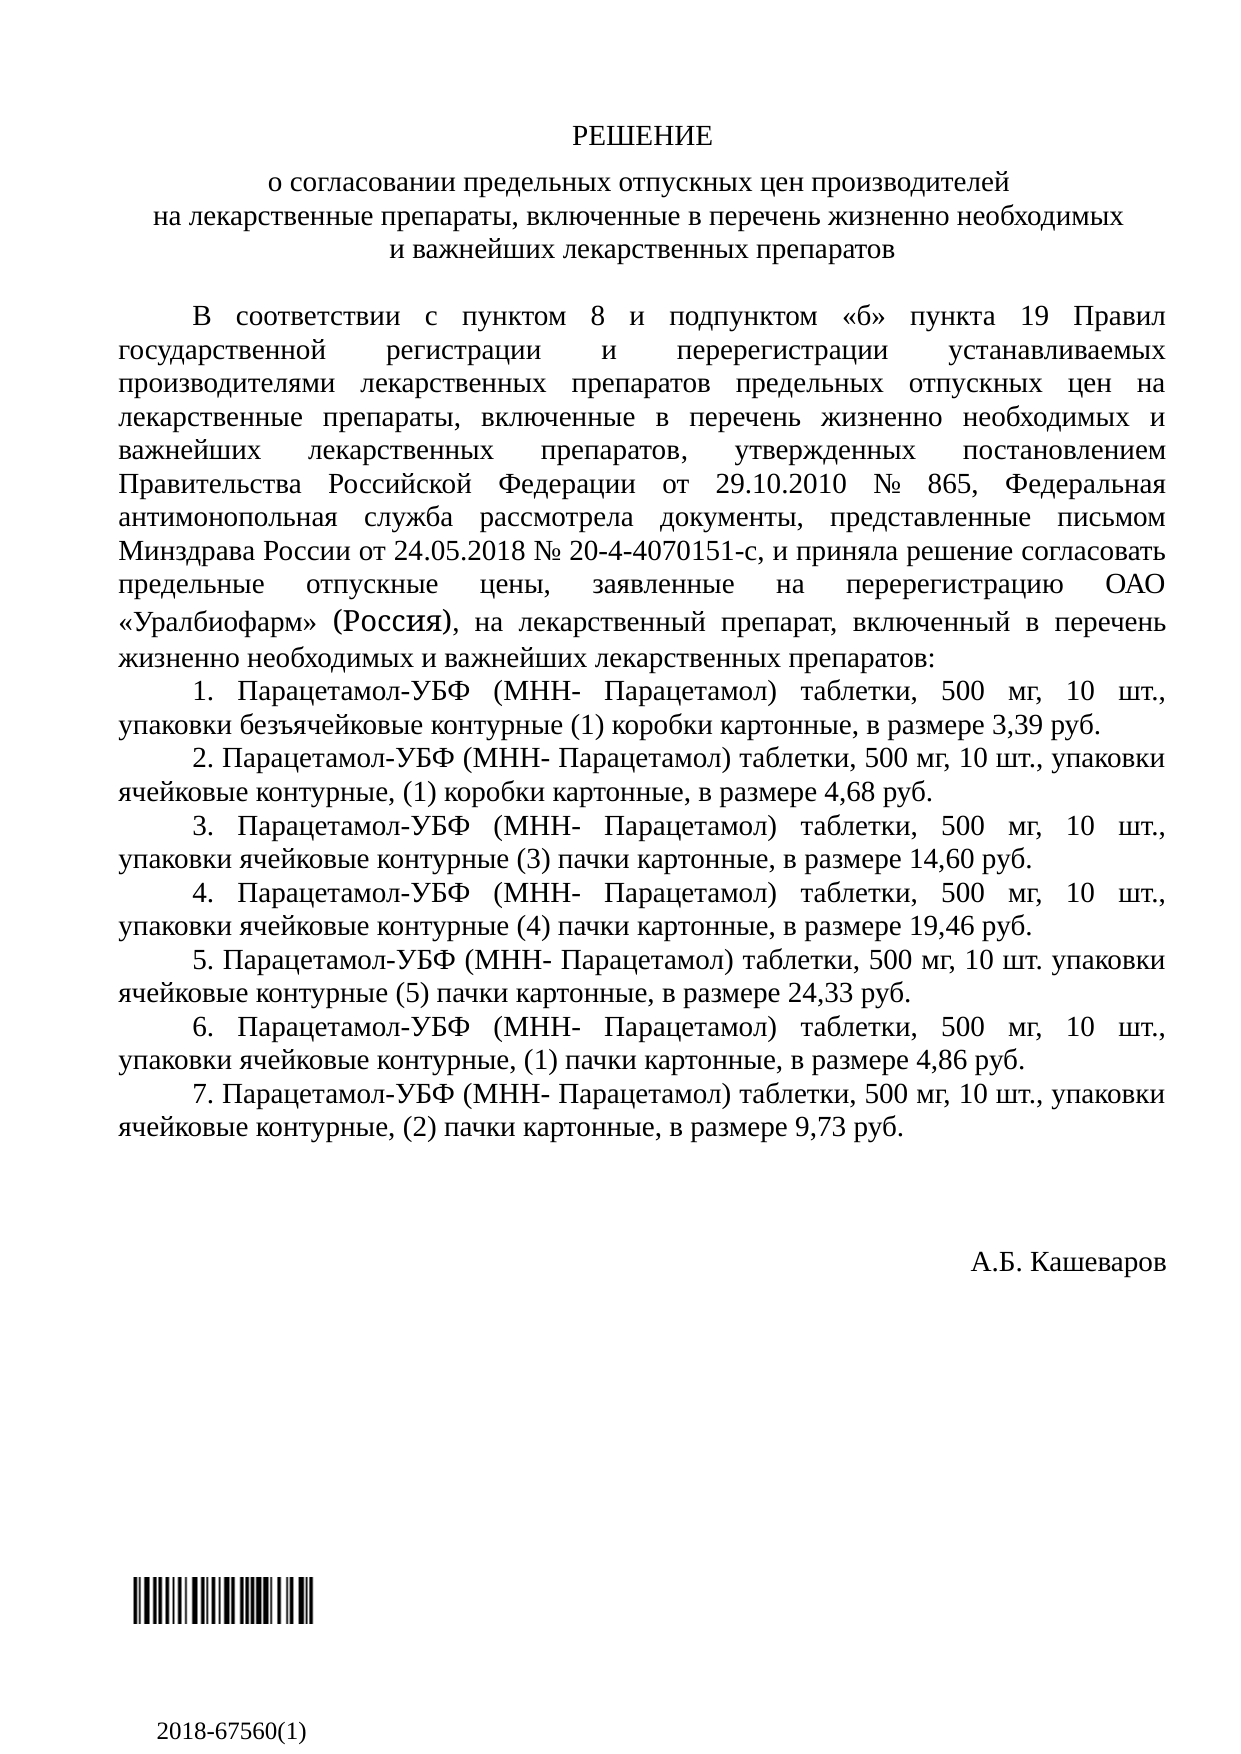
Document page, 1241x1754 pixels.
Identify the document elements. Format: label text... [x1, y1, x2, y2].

text 2. Парацетамол-УБФ (МНН- Парацетамол) таблетки, 500 мг, 10 шт., упаковки ячейковые контурные, (1) коробки картонные, в размере 4,68 руб. [118, 741, 1167, 808]
text В соответствии с пунктом 8 и подпунктом «б» пункта 19 Правил государственной регистрации и перерегистрации устанавливаемых производителями лекарственных препаратов предельных отпускных цен на лекарственные препараты, включенные в перечень жизненно необходимых и важнейших лекарственных препаратов, утвержденных постановлением Правительства Российской Федерации от 29.10.2010 № 865, Федеральная антимонопольная служба рассмотрела документы, представленные письмом Минздрава России от 24.05.2018 № 20-4-4070151-с, и приняла решение согласовать предельные отпускные цены, заявленные на перерегистрацию ОАО «Уралбиофарм» (Россия), на лекарственный препарат, включенный в перечень жизненно необходимых и важнейших лекарственных препаратов: [118, 298, 1167, 673]
text 5. Парацетамол-УБФ (МНН- Парацетамол) таблетки, 500 мг, 10 шт. упаковки ячейковые контурные (5) пачки картонные, в размере 24,33 руб. [118, 942, 1167, 1009]
text 1. Парацетамол-УБФ (МНН- Парацетамол) таблетки, 500 мг, 10 шт., упаковки безъячейковые контурные (1) коробки картонные, в размере 3,39 руб. [118, 673, 1167, 741]
picture [118, 1577, 331, 1624]
text А.Б. Кашеваров [118, 1244, 1167, 1277]
text 3. Парацетамол-УБФ (МНН- Парацетамол) таблетки, 500 мг, 10 шт., упаковки ячейковые контурные (3) пачки картонные, в размере 14,60 руб. [118, 808, 1167, 875]
text 6. Парацетамол-УБФ (МНН- Парацетамол) таблетки, 500 мг, 10 шт., упаковки ячейковые контурные, (1) пачки картонные, в размере 4,86 руб. [118, 1009, 1167, 1076]
text на лекарственные препараты, включенные в перечень жизненно необходимых [118, 198, 1167, 231]
text и важнейших лекарственных препаратов [118, 231, 1167, 265]
text 4. Парацетамол-УБФ (МНН- Парацетамол) таблетки, 500 мг, 10 шт., упаковки ячейковые контурные (4) пачки картонные, в размере 19,46 руб. [118, 875, 1167, 942]
text РЕШЕНИЕ [118, 118, 1167, 152]
text 7. Парацетамол-УБФ (МНН- Парацетамол) таблетки, 500 мг, 10 шт., упаковки ячейковые контурные, (2) пачки картонные, в размере 9,73 руб. [118, 1076, 1167, 1143]
text о согласовании предельных отпускных цен производителей [118, 164, 1167, 198]
